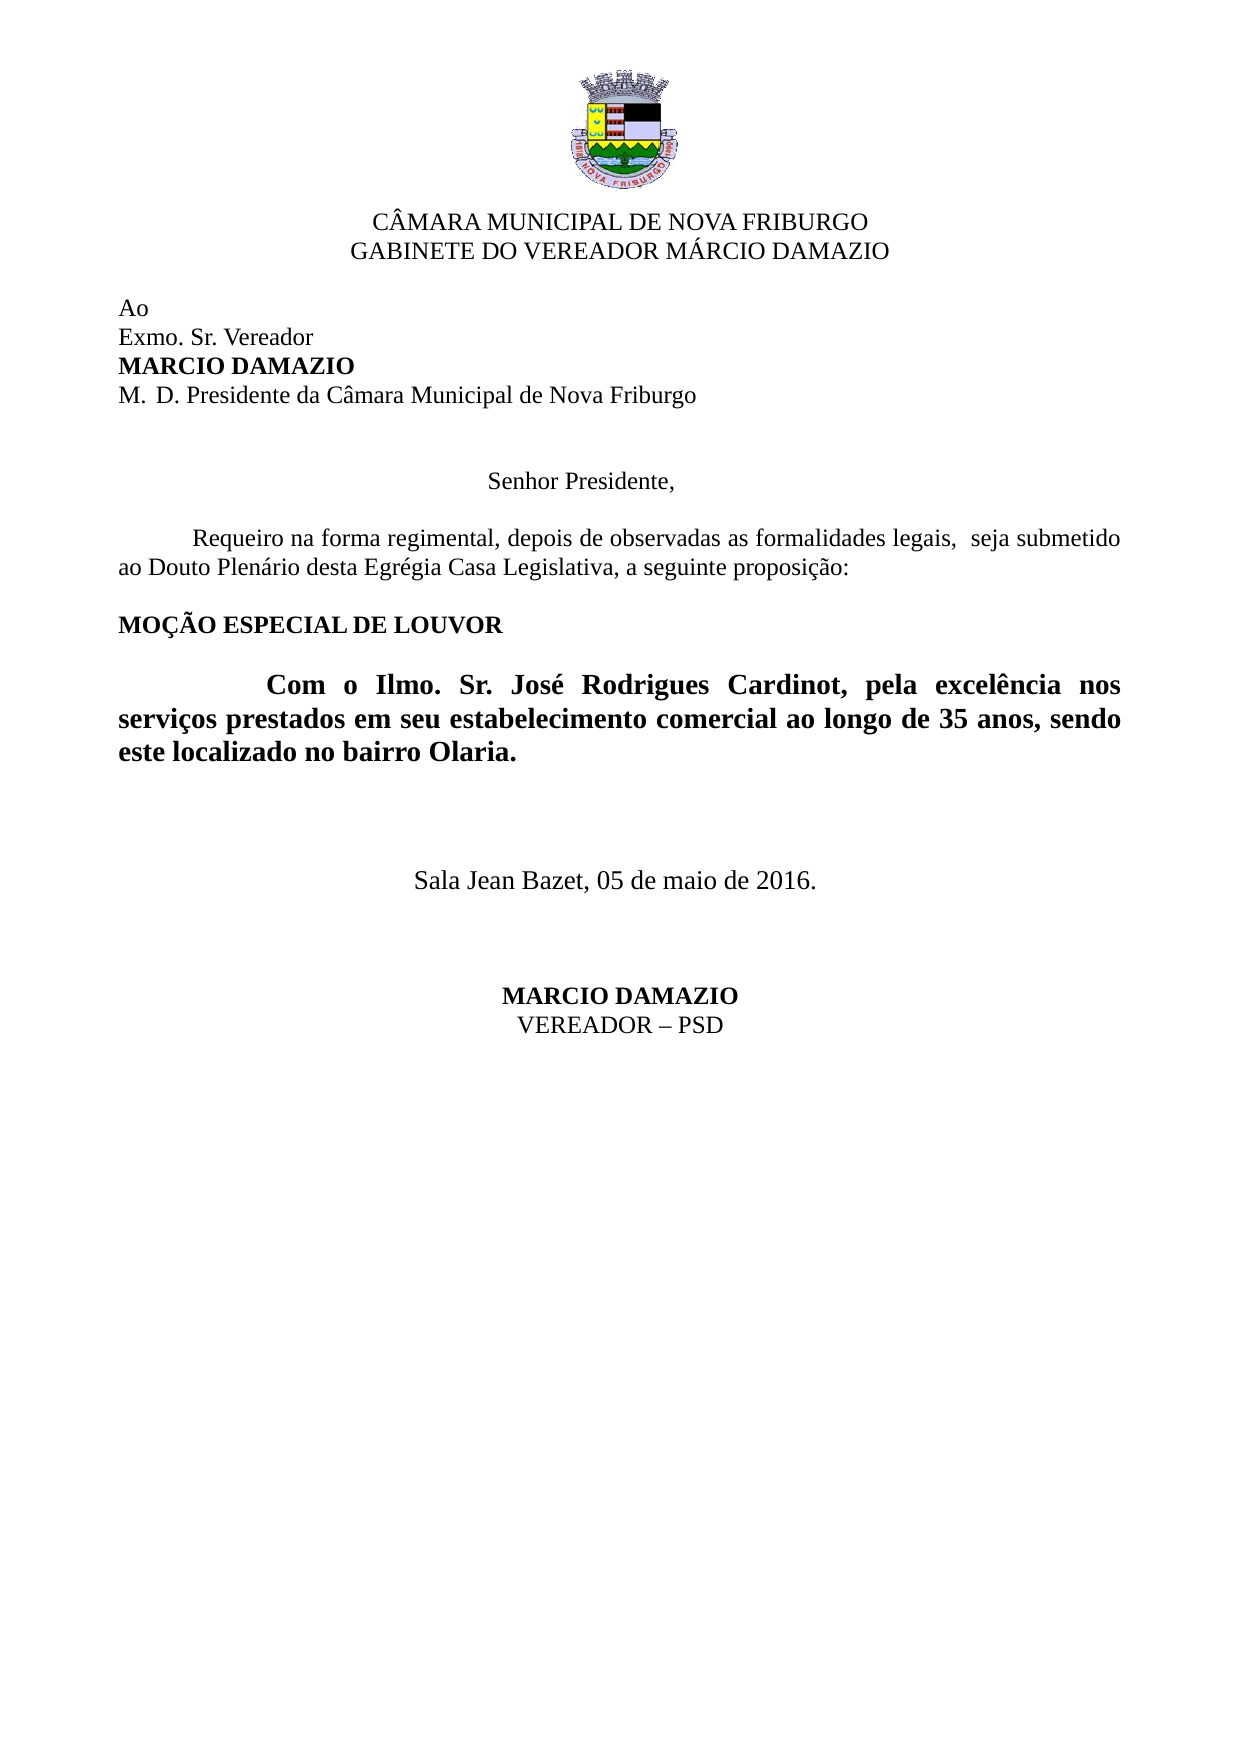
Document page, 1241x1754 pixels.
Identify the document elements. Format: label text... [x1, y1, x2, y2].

text MOÇÃO ESPECIAL DE LOUVOR [118, 610, 1122, 638]
text VEREADOR – PSD [118, 1010, 1122, 1039]
text MARCIO DAMAZIO [118, 981, 1122, 1010]
text Exmo. Sr. Vereador [118, 322, 1122, 351]
text MARCIO DAMAZIO [118, 351, 1122, 380]
text Com o Ilmo. Sr. José Rodrigues Cardinot, pela excelência nos serviços prestados em seu estabelecimento comercial ao longo de 35 anos, sendo este localizado no bairro Olaria. [118, 667, 1122, 768]
text Requeiro na forma regimental, depois de observadas as formalidades legais, seja submetido ao Douto Plenário desta Egrégia Casa Legislativa, a seguinte proposição: [118, 523, 1122, 581]
text Senhor Presidente, [118, 466, 1122, 495]
text Sala Jean Bazet, 05 de maio de 2016. [118, 864, 1122, 895]
text GABINETE DO VEREADOR MÁRCIO DAMAZIO [118, 236, 1122, 265]
list D. Presidente da Câmara Municipal de Nova Friburgo [118, 380, 1122, 408]
text CÂMARA MUNICIPAL DE NOVA FRIBURGO [118, 207, 1122, 236]
text Ao [118, 293, 1122, 322]
picture [554, 57, 686, 199]
